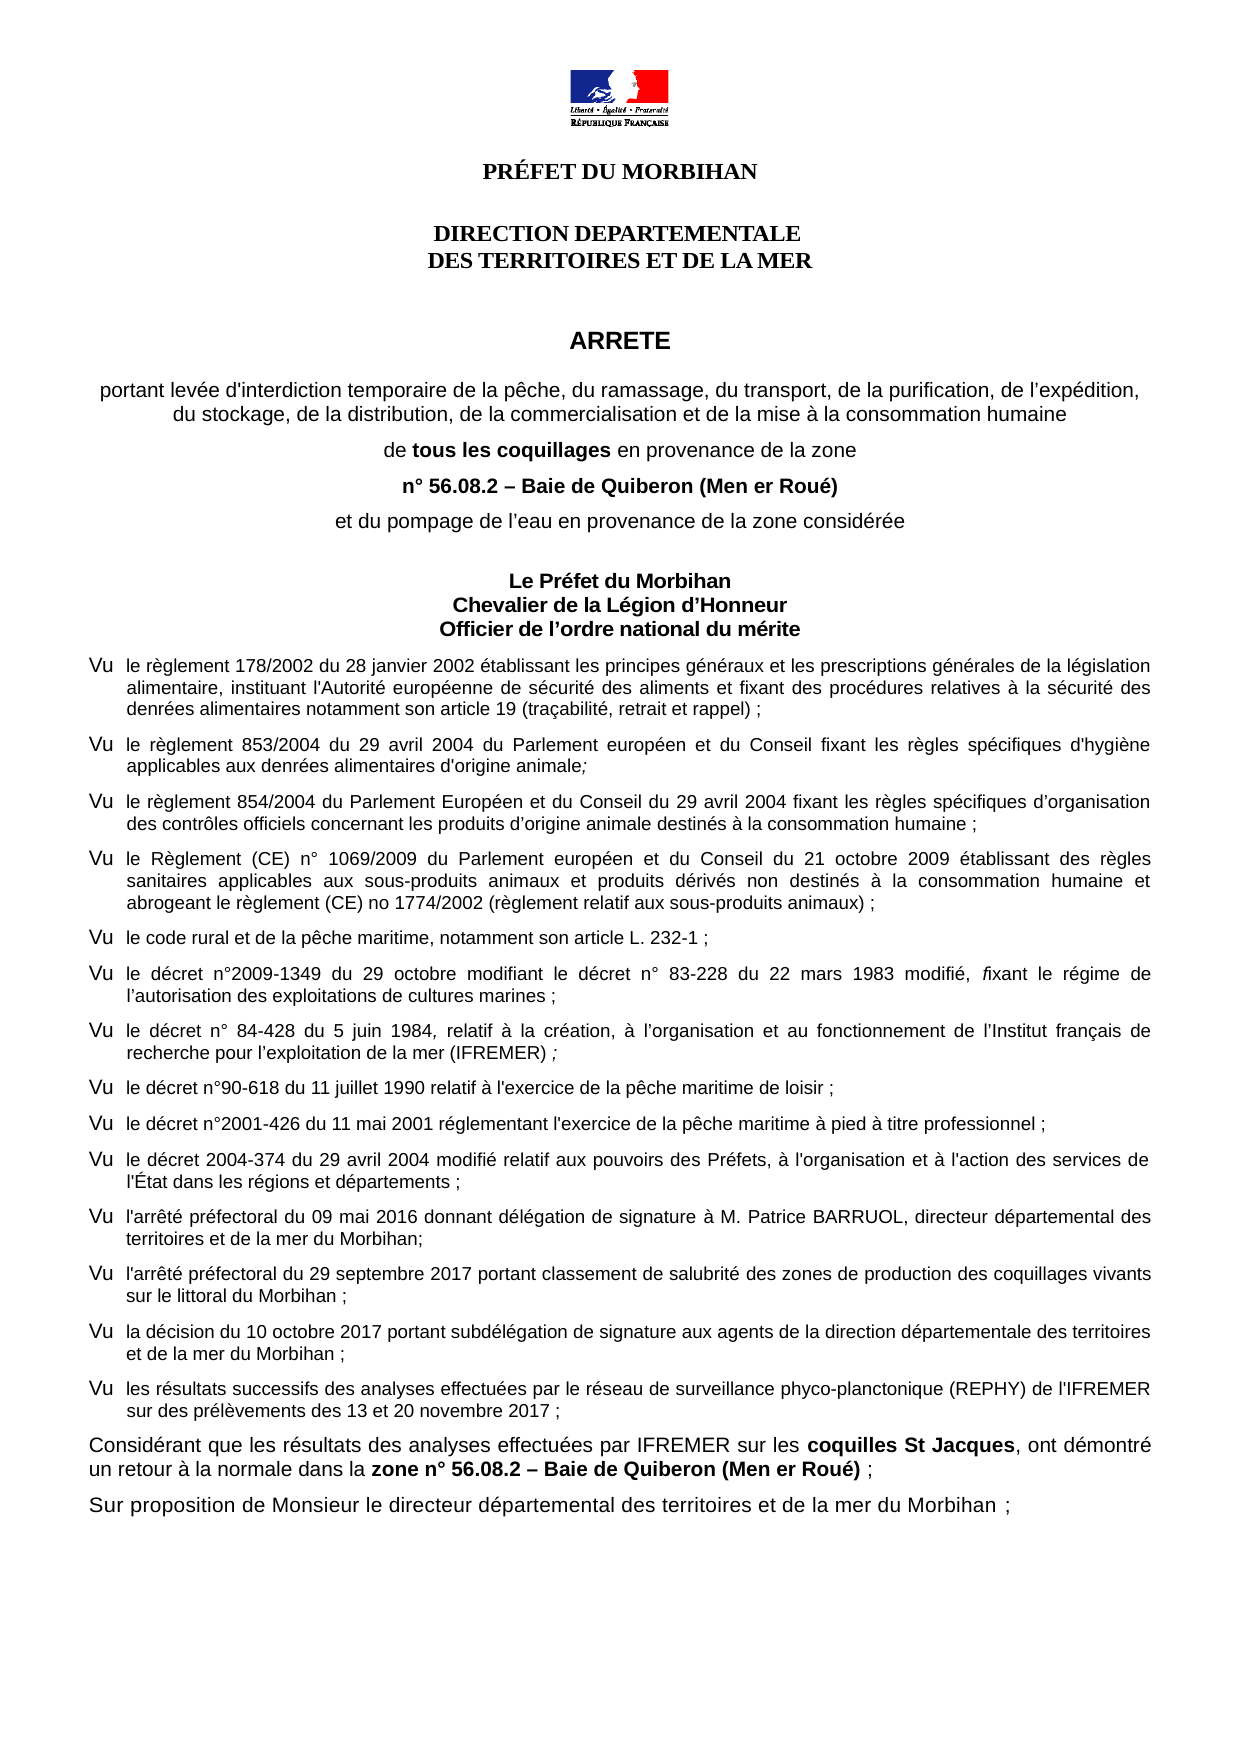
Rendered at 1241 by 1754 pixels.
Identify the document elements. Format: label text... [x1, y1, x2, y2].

list le décret 2004-374 du 29 avril 2004 modifié relatif aux pouvoirs des Préfets, à l'organisation et à l'action des services de l'État dans les régions et départements ; [89, 1147, 1151, 1192]
text Considérant que les résultats des analyses effectuées par IFREMER sur les coquilles St Jacques, ont démontré un retour à la normale dans la zone n° 56.08.2 – Baie de Quiberon (Men er Roué) ; [89, 1433, 1151, 1481]
text Sur proposition de Monsieur le directeur départemental des territoires et de la mer du Morbihan ; [89, 1493, 1151, 1517]
list le règlement 853/2004 du 29 avril 2004 du Parlement européen et du Conseil fixant les règles spécifiques d'hygiène applicables aux denrées alimentaires d'origine animale; [89, 731, 1151, 777]
list l'arrêté préfectoral du 09 mai 2016 donnant délégation de signature à M. Patrice BARRUOL, directeur départemental des territoires et de la mer du Morbihan; [89, 1204, 1151, 1249]
text DES TERRITOIRES ET DE LA MER [89, 247, 1151, 273]
list le décret n°90-618 du 11 juillet 1990 relatif à l'exercice de la pêche maritime de loisir ; [89, 1075, 1151, 1099]
text Le Préfet du Morbihan [89, 569, 1151, 593]
list le Règlement (CE) n° 1069/2009 du Parlement européen et du Conseil du 21 octobre 2009 établissant des règles sanitaires applicables aux sous-produits animaux et produits dérivés non destinés à la consommation humaine et abrogeant le règlement (CE) no 1774/2002 (règlement relatif aux sous-produits animaux) ; [89, 846, 1151, 913]
list le règlement 178/2002 du 28 janvier 2002 établissant les principes généraux et les prescriptions générales de la législation alimentaire, instituant l'Autorité européenne de sécurité des aliments et fixant des procédures relatives à la sécurité des denrées alimentaires notamment son article 19 (traçabilité, retrait et rappel) ; [89, 652, 1151, 719]
list le décret n°2001-426 du 11 mai 2001 réglementant l'exercice de la pêche maritime à pied à titre professionnel ; [89, 1111, 1151, 1135]
list le code rural et de la pêche maritime, notamment son article L. 232-1 ; [89, 925, 1151, 949]
picture [570, 70, 669, 127]
text DIRECTION DEPARTEMENTALE [89, 221, 1151, 247]
list la décision du 10 octobre 2017 portant subdélégation de signature aux agents de la direction départementale des territoires et de la mer du Morbihan ; [89, 1318, 1151, 1364]
list le décret n°2009-1349 du 29 octobre modifiant le décret n° 83-228 du 22 mars 1983 modifié, fixant le régime de l’autorisation des exploitations de cultures marines ; [89, 961, 1151, 1006]
text et du pompage de l’eau en provenance de la zone considérée [89, 509, 1151, 533]
list les résultats successifs des analyses effectuées par le réseau de surveillance phyco-planctonique (REPHY) de l'IFREMER sur des prélèvements des 13 et 20 novembre 2017 ; [89, 1376, 1151, 1421]
text ARRETE [89, 326, 1151, 354]
text de tous les coquillages en provenance de la zone [89, 438, 1151, 462]
text portant levée d'interdiction temporaire de la pêche, du ramassage, du transport, de la purification, de l’expédition, du stockage, de la distribution, de la commercialisation et de la mise à la consommation humaine [89, 378, 1151, 426]
text PRÉFET DU MORBIHAN [89, 158, 1151, 185]
text Officier de l’ordre national du mérite [89, 617, 1151, 641]
list le règlement 854/2004 du Parlement Européen et du Conseil du 29 avril 2004 fixant les règles spécifiques d’organisation des contrôles officiels concernant les produits d’origine animale destinés à la consommation humaine ; [89, 789, 1151, 834]
list l'arrêté préfectoral du 29 septembre 2017 portant classement de salubrité des zones de production des coquillages vivants sur le littoral du Morbihan ; [89, 1261, 1151, 1307]
text n° 56.08.2 – Baie de Quiberon (Men er Roué) [89, 473, 1151, 497]
text Chevalier de la Légion d’Honneur [89, 593, 1151, 617]
list le décret n° 84-428 du 5 juin 1984, relatif à la création, à l’organisation et au fonctionnement de l’Institut français de recherche pour l’exploitation de la mer (IFREMER) ; [89, 1018, 1151, 1063]
